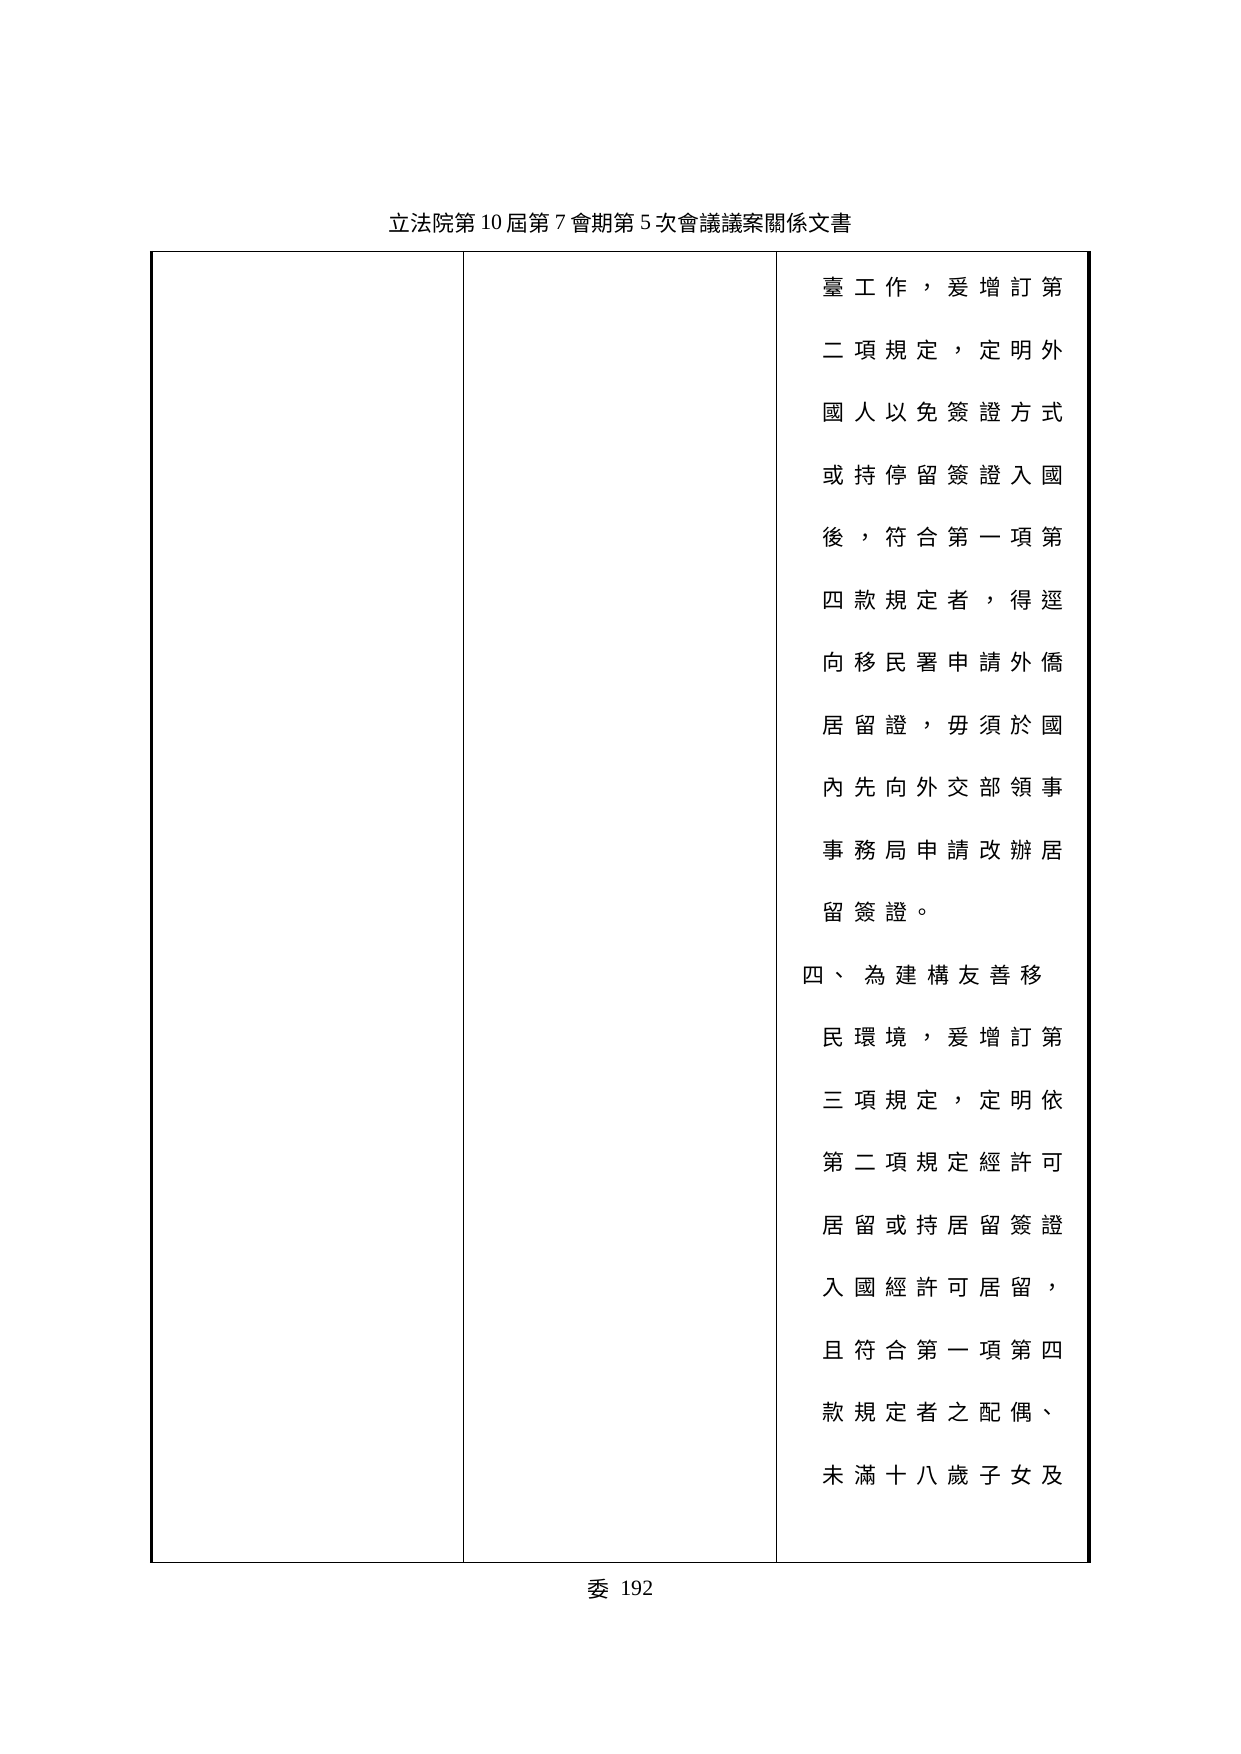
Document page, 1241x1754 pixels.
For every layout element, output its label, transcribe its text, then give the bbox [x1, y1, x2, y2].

table_cell [464, 252, 776, 1562]
table_cell 臺工作，爰增訂第二項規定，定明外國人以免簽證方式或持停留簽證入國後，符合第一項第四款規定者，得逕向移民署申請外僑居留證，毋須於國內先向外交部領事事務局申請改辦居留簽證。 四、為建構友善移民環境，爰增訂第三項規定，定明依第二項規定經許可居留或持居留簽證入國經許可居留，且符合第一項第四款規定者之配偶、未滿十八歲子女及 [777, 252, 1087, 1562]
table_cell [153, 252, 463, 1562]
